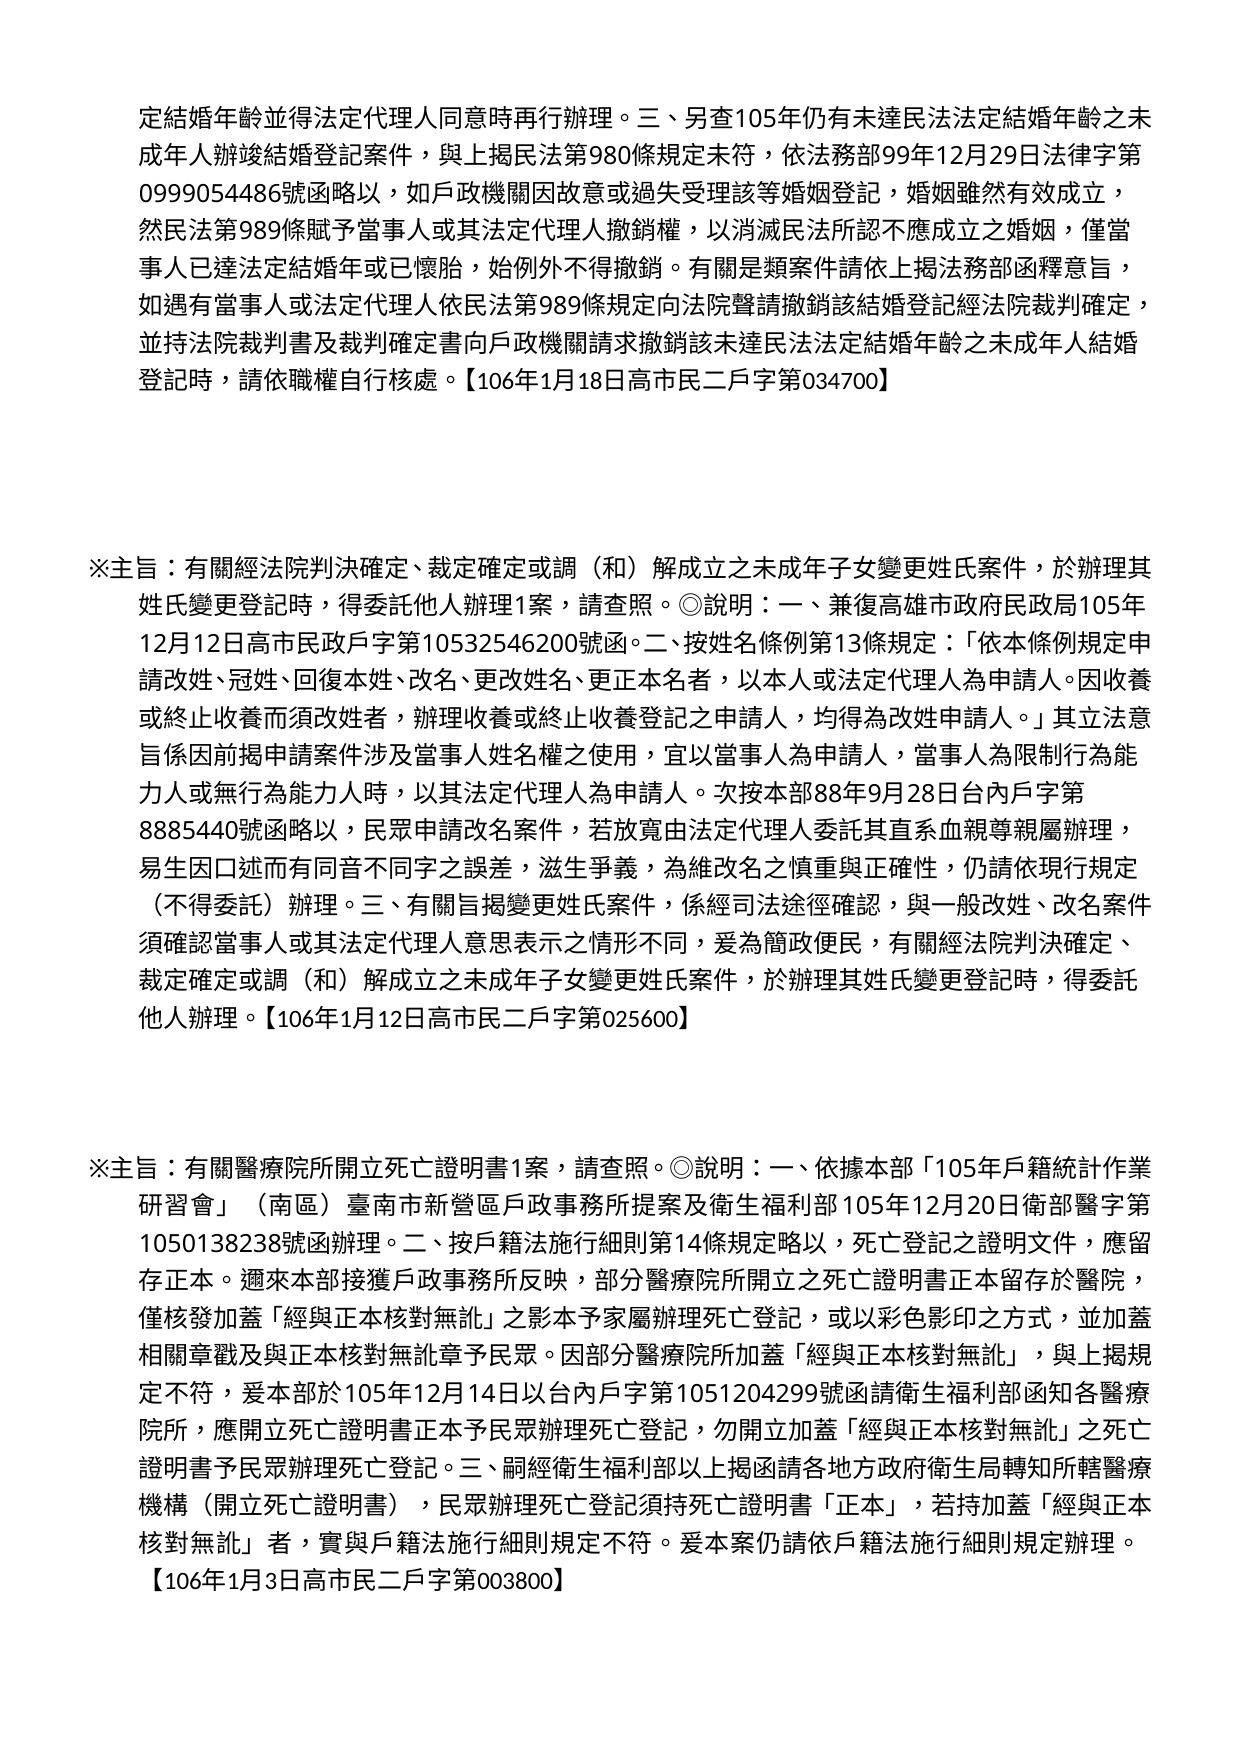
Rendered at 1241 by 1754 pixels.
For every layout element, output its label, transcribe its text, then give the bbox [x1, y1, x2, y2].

text ※主旨：有關醫療院所開立死亡證明書1案，請查照。◎說明：一、依據本部「105年戶籍統計作業研習會」（南區）臺南市新營區戶政事務所提案及衛生福利部105年12月20日衛部醫字第1050138238號函辦理。二、按戶籍法施行細則第14條規定略以，死亡登記之證明文件，應留存正本。邇來本部接獲戶政事務所反映，部分醫療院所開立之死亡證明書正本留存於醫院，僅核發加蓋「經與正本核對無訛」之影本予家屬辦理死亡登記，或以彩色影印之方式，並加蓋相關章戳及與正本核對無訛章予民眾。因部分醫療院所加蓋「經與正本核對無訛」，與上揭規定不符，爰本部於105年12月14日以台內戶字第1051204299號函請衛生福利部函知各醫療院所，應開立死亡證明書正本予民眾辦理死亡登記，勿開立加蓋「經與正本核對無訛」之死亡證明書予民眾辦理死亡登記。三、嗣經衛生福利部以上揭函請各地方政府衛生局轉知所轄醫療機構（開立死亡證明書），民眾辦理死亡登記須持死亡證明書「正本」，若持加蓋「經與正本核對無訛」者，實與戶籍法施行細則規定不符。爰本案仍請依戶籍法施行細則規定辦理。【106年1月3日高市民二戶字第003800】 [89, 1147, 1152, 1597]
text ※主旨：有關未達民法法定結婚年齡之未成年人申請結婚登記，重申應不予受理一案，請查照並轉知所屬。◎說明：一、本部104年1月8日台內戶字第10412007251號函（諒達）辦理。二、依本部上揭函略以，民法第980條規定：「男未滿18歲，女未滿16歲者，不得結婚。」同法第981條規定：「未成年人結婚，應得法定代理人之同意。」同法第989條規定：「結婚違反第980條之規定者，當事人或其法定代理人，得向法院請求撤銷之。但當事人已達該條所定年齡或已懷胎者，不得請求撤銷。」次按法務部102年4月9日法律字第10203503060號函略以：「按申請結婚登記之當事人如未達民法第980條規定之法定結婚年齡者，係屬違反法律強制規定，主管機關應否准其申請，在民法規定尚未修正前，仍應參照上開意見依法行政。」有關未達民法法定結婚年齡之未成年人，申辦結婚登記，仍請依上揭民法及法務部函釋規定，俟其滿法定結婚年齡並得法定代理人同意時再行辦理。三、另查105年仍有未達民法法定結婚年齡之未成年人辦竣結婚登記案件，與上揭民法第980條規定未符，依法務部99年12月29日法律字第0999054486號函略以，如戶政機關因故意或過失受理該等婚姻登記，婚姻雖然有效成立，然民法第989條賦予當事人或其法定代理人撤銷權，以消滅民法所認不應成立之婚姻，僅當事人已達法定結婚年或已懷胎，始例外不得撤銷。有關是類案件請依上揭法務部函釋意旨，如遇有當事人或法定代理人依民法第989條規定向法院聲請撤銷該結婚登記經法院裁判確定，並持法院裁判書及裁判確定書向戶政機關請求撤銷該未達民法法定結婚年齡之未成年人結婚登記時，請依職權自行核處。【106年1月18日高市民二戶字第034700】 [89, 97, 1152, 397]
text ※主旨：有關經法院判決確定、裁定確定或調（和）解成立之未成年子女變更姓氏案件，於辦理其姓氏變更登記時，得委託他人辦理1案，請查照。◎說明：一、兼復高雄市政府民政局105年12月12日高市民政戶字第10532546200號函。二、按姓名條例第13條規定：「依本條例規定申請改姓、冠姓、回復本姓、改名、更改姓名、更正本名者，以本人或法定代理人為申請人。因收養或終止收養而須改姓者，辦理收養或終止收養登記之申請人，均得為改姓申請人。」其立法意旨係因前揭申請案件涉及當事人姓名權之使用，宜以當事人為申請人，當事人為限制行為能力人或無行為能力人時，以其法定代理人為申請人。次按本部88年9月28日台內戶字第8885440號函略以，民眾申請改名案件，若放寬由法定代理人委託其直系血親尊親屬辦理，易生因口述而有同音不同字之誤差，滋生爭義，為維改名之慎重與正確性，仍請依現行規定（不得委託）辦理。三、有關旨揭變更姓氏案件，係經司法途徑確認，與一般改姓、改名案件須確認當事人或其法定代理人意思表示之情形不同，爰為簡政便民，有關經法院判決確定、裁定確定或調（和）解成立之未成年子女變更姓氏案件，於辦理其姓氏變更登記時，得委託他人辦理。【106年1月12日高市民二戶字第025600】 [89, 547, 1152, 1035]
